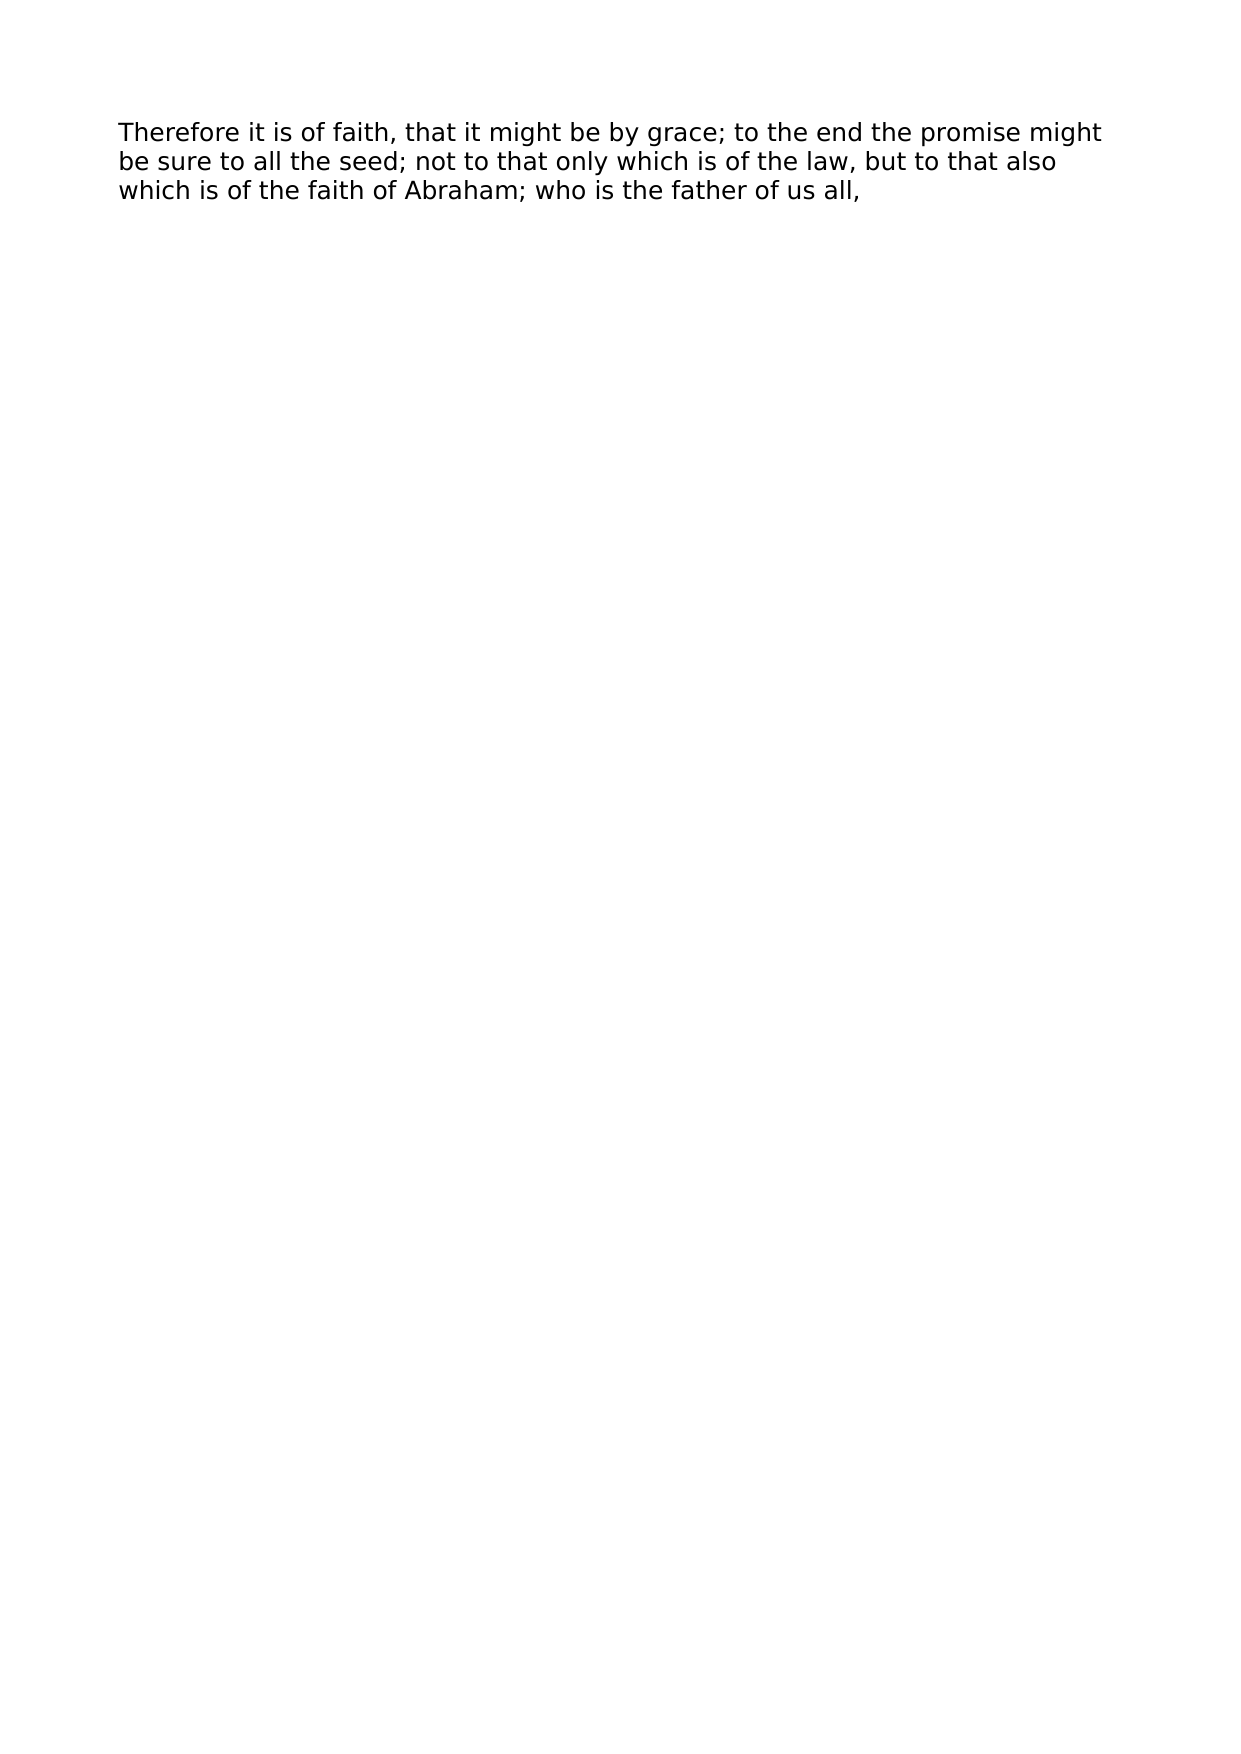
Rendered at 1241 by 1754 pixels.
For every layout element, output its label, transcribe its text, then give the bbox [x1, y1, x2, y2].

text Therefore it is of faith, that it might be by grace; to the end the promise might be sure to all the seed; not to that only which is of the law, but to that also which is of the faith of Abraham; who is the father of us all, [118, 118, 1122, 206]
